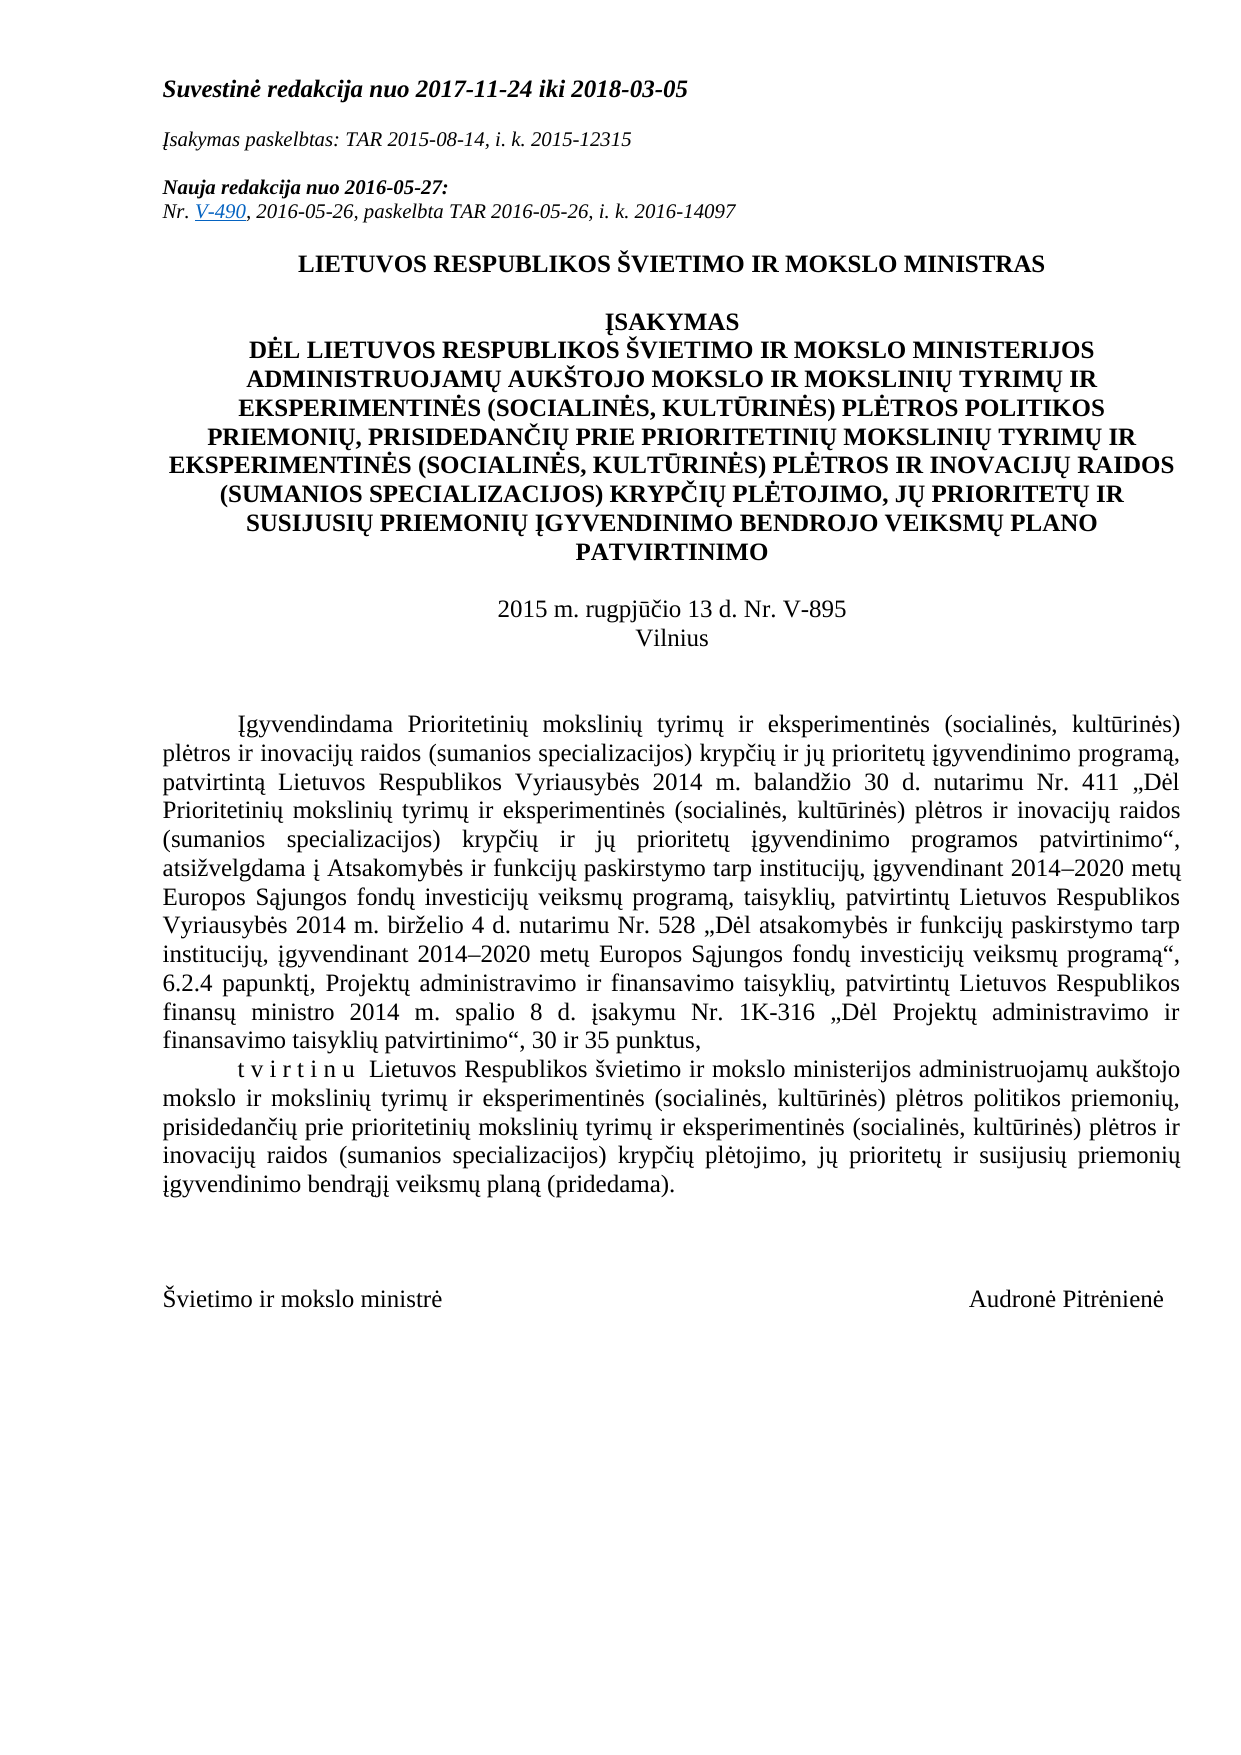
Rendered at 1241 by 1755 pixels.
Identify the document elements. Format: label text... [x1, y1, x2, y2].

text Švietimo ir mokslo ministrė Audronė Pitrėnienė [162, 1284, 1181, 1313]
text Įgyvendindama Prioritetinių mokslinių tyrimų ir eksperimentinės (socialinės, kultūrinės) plėtros ir inovacijų raidos (sumanios specializacijos) krypčių ir jų prioritetų įgyvendinimo programą, patvirtintą Lietuvos Respublikos Vyriausybės 2014 m. balandžio 30 d. nutarimu Nr. 411 „Dėl Prioritetinių mokslinių tyrimų ir eksperimentinės (socialinės, kultūrinės) plėtros ir inovacijų raidos (sumanios specializacijos) krypčių ir jų prioritetų įgyvendinimo programos patvirtinimo“, atsižvelgdama į Atsakomybės ir funkcijų paskirstymo tarp institucijų, įgyvendinant 2014–2020 metų Europos Sąjungos fondų investicijų veiksmų programą, taisyklių, patvirtintų Lietuvos Respublikos Vyriausybės 2014 m. birželio 4 d. nutarimu Nr. 528 „Dėl atsakomybės ir funkcijų paskirstymo tarp institucijų, įgyvendinant 2014–2020 metų Europos Sąjungos fondų investicijų veiksmų programą“, 6.2.4 papunktį, Projektų administravimo ir finansavimo taisyklių, patvirtintų Lietuvos Respublikos finansų ministro 2014 m. spalio 8 d. įsakymu Nr. 1K-316 „Dėl Projektų administravimo ir finansavimo taisyklių patvirtinimo“, 30 ir 35 punktus, [162, 709, 1181, 1054]
text Nr. V-490, 2016-05-26, paskelbta TAR 2016-05-26, i. k. 2016-14097 [162, 199, 1181, 223]
text Nauja redakcija nuo 2016-05-27: [162, 175, 1181, 199]
text Suvestinė redakcija nuo 2017-11-24 iki 2018-03-05 [162, 74, 1181, 103]
text ĮSAKYMAS [162, 307, 1181, 336]
text DĖL LIETUVOS RESPUBLIKOS ŠVIETIMO IR MOKSLO MINISTERIJOS ADMINISTRUOJAMŲ AUKŠTOJO MOKSLO IR MOKSLINIŲ TYRIMŲ IR EKSPERIMENTINĖS (SOCIALINĖS, KULTŪRINĖS) PLĖTROS POLITIKOS PRIEMONIŲ, PRISIDEDANČIŲ PRIE PRIORITETINIŲ MOKSLINIŲ TYRIMŲ IR EKSPERIMENTINĖS (SOCIALINĖS, KULTŪRINĖS) PLĖTROS IR INOVACIJŲ RAIDOS (SUMANIOS SPECIALIZACIJOS) KRYPČIŲ PLĖTOJIMO, JŲ PRIORITETŲ IR SUSIJUSIŲ PRIEMONIŲ ĮGYVENDINIMO BENDROJO VEIKSMŲ PLANO PATVIRTINIMO [162, 336, 1181, 566]
text tvirtinu Lietuvos Respublikos švietimo ir mokslo ministerijos administruojamų aukštojo mokslo ir mokslinių tyrimų ir eksperimentinės (socialinės, kultūrinės) plėtros politikos priemonių, prisidedančių prie prioritetinių mokslinių tyrimų ir eksperimentinės (socialinės, kultūrinės) plėtros ir inovacijų raidos (sumanios specializacijos) krypčių plėtojimo, jų prioritetų ir susijusių priemonių įgyvendinimo bendrąjį veiksmų planą (pridedama). [162, 1054, 1181, 1198]
text Vilnius [162, 623, 1181, 652]
text Įsakymas paskelbtas: TAR 2015-08-14, i. k. 2015-12315 [162, 127, 1181, 151]
text LIETUVOS RESPUBLIKOS ŠVIETIMO IR MOKSLO MINISTRAS [162, 249, 1181, 278]
text 2015 m. rugpjūčio 13 d. Nr. V-895 [162, 594, 1181, 623]
